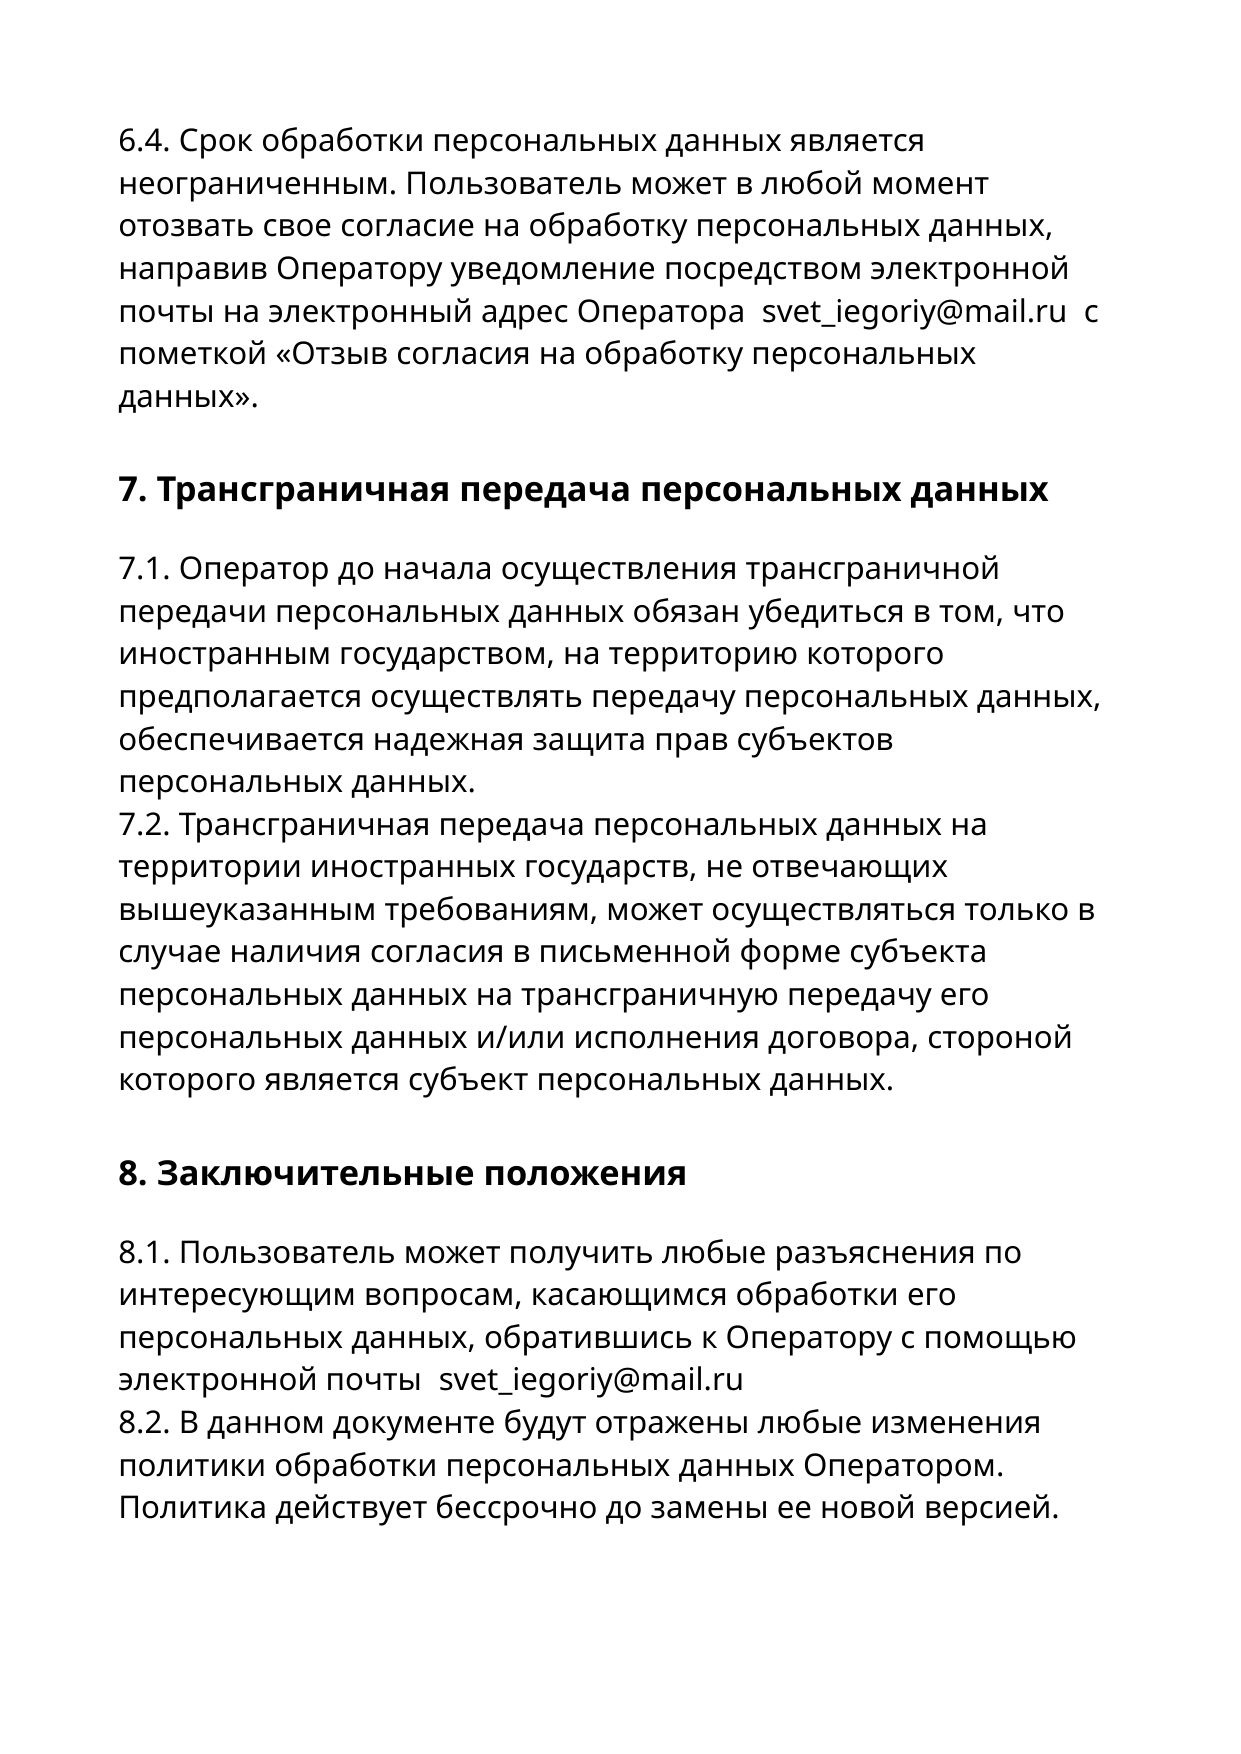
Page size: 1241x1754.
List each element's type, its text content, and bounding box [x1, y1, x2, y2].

text 7.1. Оператор до начала осуществления трансграничной передачи персональных данных обязан убедиться в том, что иностранным государством, на территорию которого предполагается осуществлять передачу персональных данных, обеспечивается надежная защита прав субъектов персональных данных. [118, 546, 1122, 802]
text 7.2. Трансграничная передача персональных данных на территории иностранных государств, не отвечающих вышеуказанным требованиям, может осуществляться только в случае наличия согласия в письменной форме субъекта персональных данных на трансграничную передачу его персональных данных и/или исполнения договора, стороной которого является субъект персональных данных. [118, 802, 1122, 1100]
text 8.1. Пользователь может получить любые разъяснения по интересующим вопросам, касающимся обработки его персональных данных, обратившись к Оператору с помощью электронной почты svet_iegoriy@mail.ru [118, 1229, 1122, 1400]
text 6.4. Срок обработки персональных данных является неограниченным. Пользователь может в любой момент отозвать свое согласие на обработку персональных данных, направив Оператору уведомление посредством электронной почты на электронный адрес Оператора svet_iegoriy@mail.ru с пометкой «Отзыв согласия на обработку персональных данных». [118, 118, 1122, 416]
text 8.2. В данном документе будут отражены любые изменения политики обработки персональных данных Оператором. Политика действует бессрочно до замены ее новой версией. [118, 1400, 1122, 1528]
subtitle 8. Заключительные положения [118, 1148, 1122, 1195]
subtitle 7. Трансграничная передача персональных данных [118, 465, 1122, 512]
